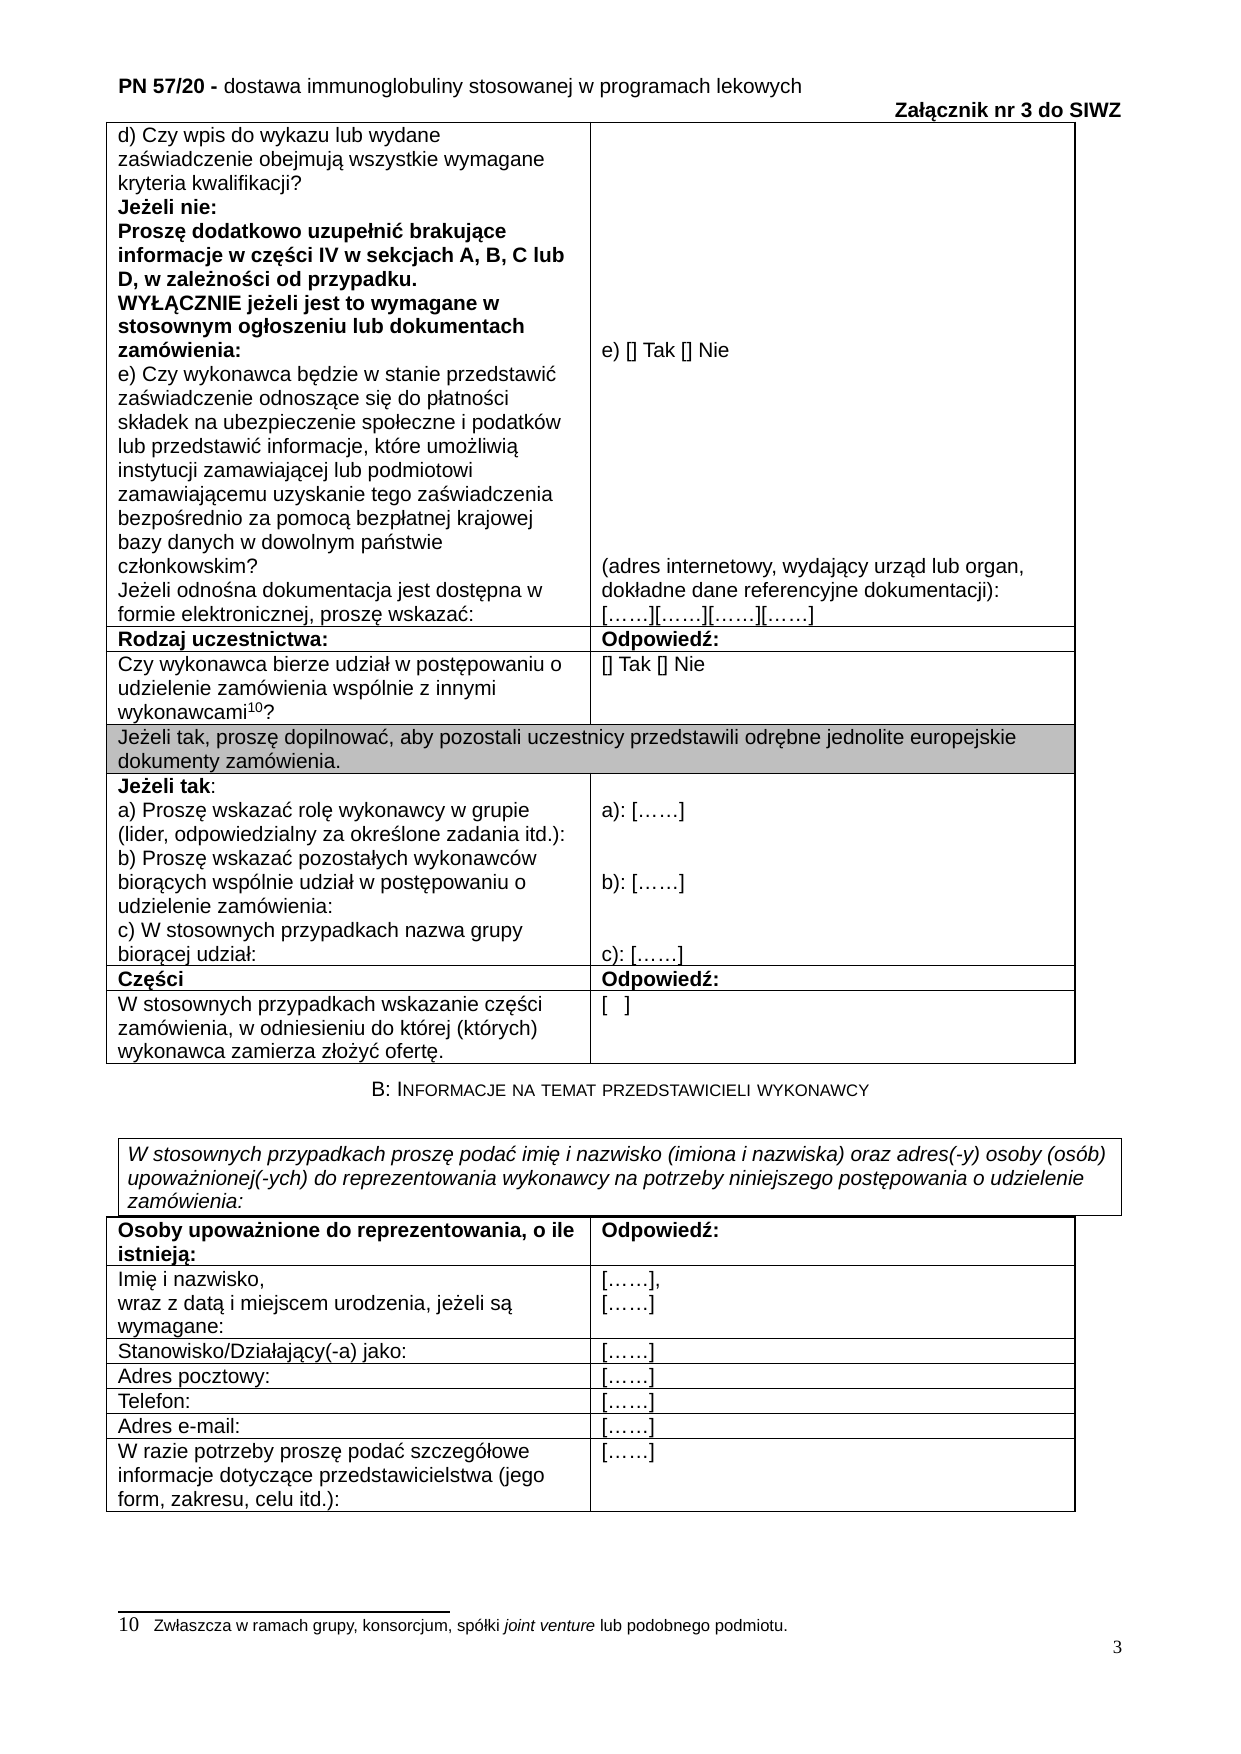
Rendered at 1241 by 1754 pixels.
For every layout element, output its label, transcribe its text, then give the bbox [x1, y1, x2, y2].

table_cell Jeżeli tak: Proszę udzielić odpowiedzi w pozostałych fragmentach niniejszej sekcji, w sekcji B i, w odpowiednich przypadkach, sekcji C niniejszej części, uzupełnić część V (w stosownych przypadkach) oraz w każdym przypadku wypełnić i podpisać część VI. a) Proszę podać nazwę wykazu lub zaświadczenia i odpowiedni numer rejestracyjny lub numer zaświadczenia, jeżeli dotyczy: b) Jeżeli poświadczenie wpisu do wykazu lub wydania zaświadczenia jest dostępne w formie elektronicznej, proszę podać: c) Proszę podać dane referencyjne stanowiące podstawę wpisu do wykazu lub wydania zaświadczenia oraz, w stosownych przypadkach, klasyfikację nadaną w urzędowym wykazie: d) Czy wpis do wykazu lub wydane zaświadczenie obejmują wszystkie wymagane kryteria kwalifikacji? Jeżeli nie: Proszę dodatkowo uzupełnić brakujące informacje w części IV w sekcjach A, B, C lub D, w zależności od przypadku. WYŁĄCZNIE jeżeli jest to wymagane w stosownym ogłoszeniu lub dokumentach zamówienia: e) Czy wykonawca będzie w stanie przedstawić zaświadczenie odnoszące się do płatności składek na ubezpieczenie społeczne i podatków lub przedstawić informacje, które umożliwią instytucji zamawiającej lub podmiotowi zamawiającemu uzyskanie tego zaświadczenia bezpośrednio za pomocą bezpłatnej krajowej bazy danych w dowolnym państwie członkowskim? Jeżeli odnośna dokumentacja jest dostępna w formie elektronicznej, proszę wskazać: [107, 123, 590, 626]
table_cell a): [……] b): [……] c): [……] [591, 774, 1074, 965]
table_cell [……] [591, 1414, 1074, 1438]
table_cell Części [107, 966, 590, 990]
table_cell Adres e-mail: [107, 1414, 590, 1438]
table_cell [……] [591, 1389, 1074, 1413]
table_cell Adres pocztowy: [107, 1364, 590, 1388]
table_cell Jeżeli tak: a) Proszę wskazać rolę wykonawcy w grupie (lider, odpowiedzialny za określone zadania itd.): b) Proszę wskazać pozostałych wykonawców biorących wspólnie udział w postępowaniu o udzielenie zamówienia: c) W stosownych przypadkach nazwa grupy biorącej udział: [107, 774, 590, 965]
table_cell [] Tak [] Nie [591, 652, 1074, 724]
table_cell Stanowisko/Działający(-a) jako: [107, 1339, 590, 1363]
table_cell [……] [591, 1439, 1074, 1511]
table_cell Rodzaj uczestnictwa: [107, 627, 590, 651]
text W stosownych przypadkach proszę podać imię i nazwisko (imiona i nazwiska) oraz adres(-y) osoby (osób) upoważnionej(-ych) do reprezentowania wykonawcy na potrzeby niniejszego postępowania o udzielenie zamówienia: [119, 1139, 1121, 1215]
table_cell Telefon: [107, 1389, 590, 1413]
table_cell Odpowiedź: [591, 966, 1074, 990]
table_cell Odpowiedź: [591, 627, 1074, 651]
table_cell Imię i nazwisko, wraz z datą i miejscem urodzenia, jeżeli są wymagane: [107, 1266, 590, 1338]
table_cell e) [] Tak [] Nie (adres internetowy, wydający urząd lub organ, dokładne dane referencyjne dokumentacji): [……][……][……][……] [591, 123, 1074, 626]
table_cell Czy wykonawca bierze udział w postępowaniu o udzielenie zamówienia wspólnie z innymi wykonawcami? [107, 652, 590, 724]
table_cell Jeżeli tak, proszę dopilnować, aby pozostali uczestnicy przedstawili odrębne jednolite europejskie dokumenty zamówienia. [107, 725, 1074, 773]
table_cell [ ] [591, 991, 1074, 1063]
table_cell W stosownych przypadkach wskazanie części zamówienia, w odniesieniu do której (których) wykonawca zamierza złożyć ofertę. [107, 991, 590, 1063]
table_header Osoby upoważnione do reprezentowania, o ile istnieją: [107, 1218, 590, 1265]
table_cell [……], [……] [591, 1266, 1074, 1338]
table_cell [……] [591, 1339, 1074, 1363]
table_header Odpowiedź: [591, 1218, 1074, 1265]
table_cell [……] [591, 1364, 1074, 1388]
title B: Informacje na temat przedstawicieli wykonawcy [118, 1077, 1122, 1101]
table_cell W razie potrzeby proszę podać szczegółowe informacje dotyczące przedstawicielstwa (jego form, zakresu, celu itd.): [107, 1439, 590, 1511]
